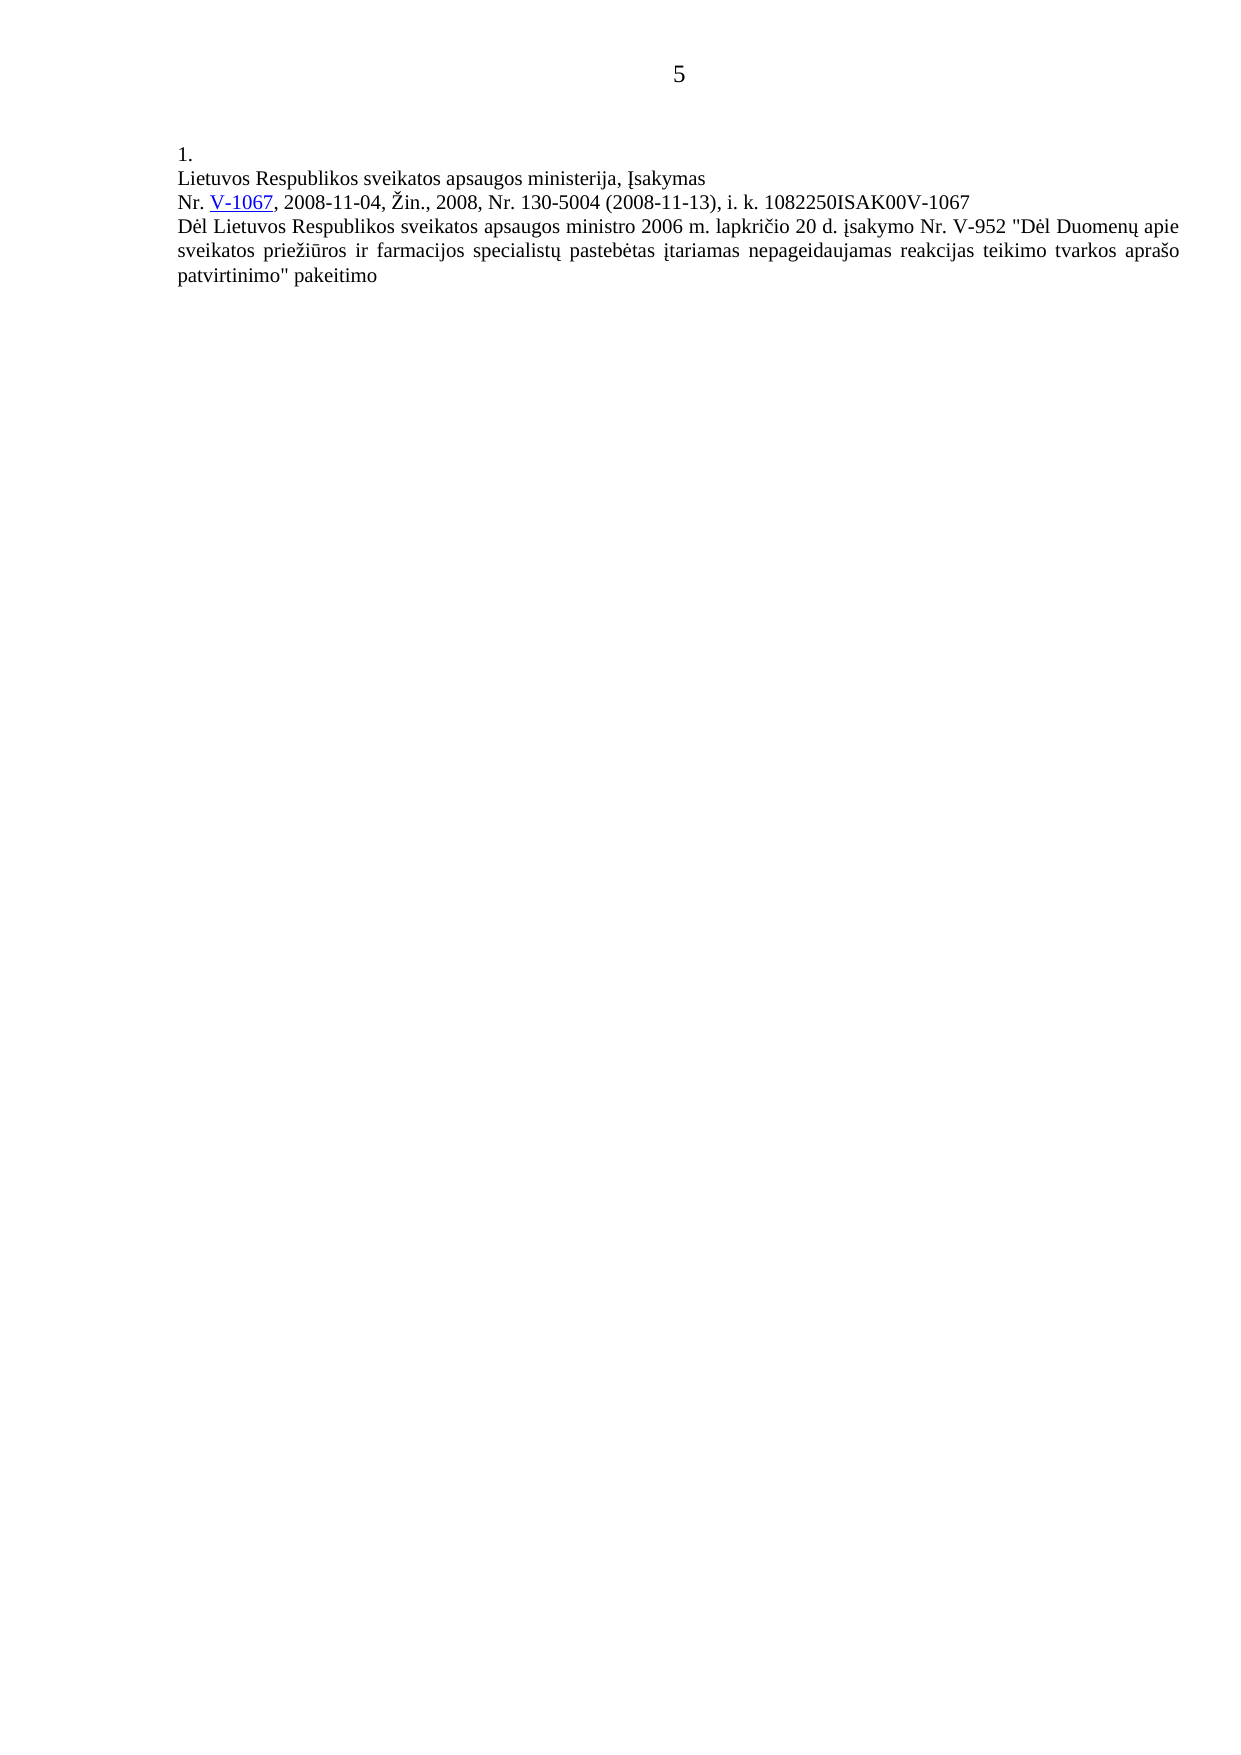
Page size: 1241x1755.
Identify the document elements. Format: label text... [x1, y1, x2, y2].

text Nr. V-1067, 2008-11-04, Žin., 2008, Nr. 130-5004 (2008-11-13), i. k. 1082250ISAK00V-1067 [177, 190, 1181, 214]
text 1. [177, 142, 1181, 166]
text Dėl Lietuvos Respublikos sveikatos apsaugos ministro 2006 m. lapkričio 20 d. įsakymo Nr. V-952 "Dėl Duomenų apie sveikatos priežiūros ir farmacijos specialistų pastebėtas įtariamas nepageidaujamas reakcijas teikimo tvarkos aprašo patvirtinimo" pakeitimo [177, 214, 1181, 287]
text Lietuvos Respublikos sveikatos apsaugos ministerija, Įsakymas [177, 166, 1181, 190]
